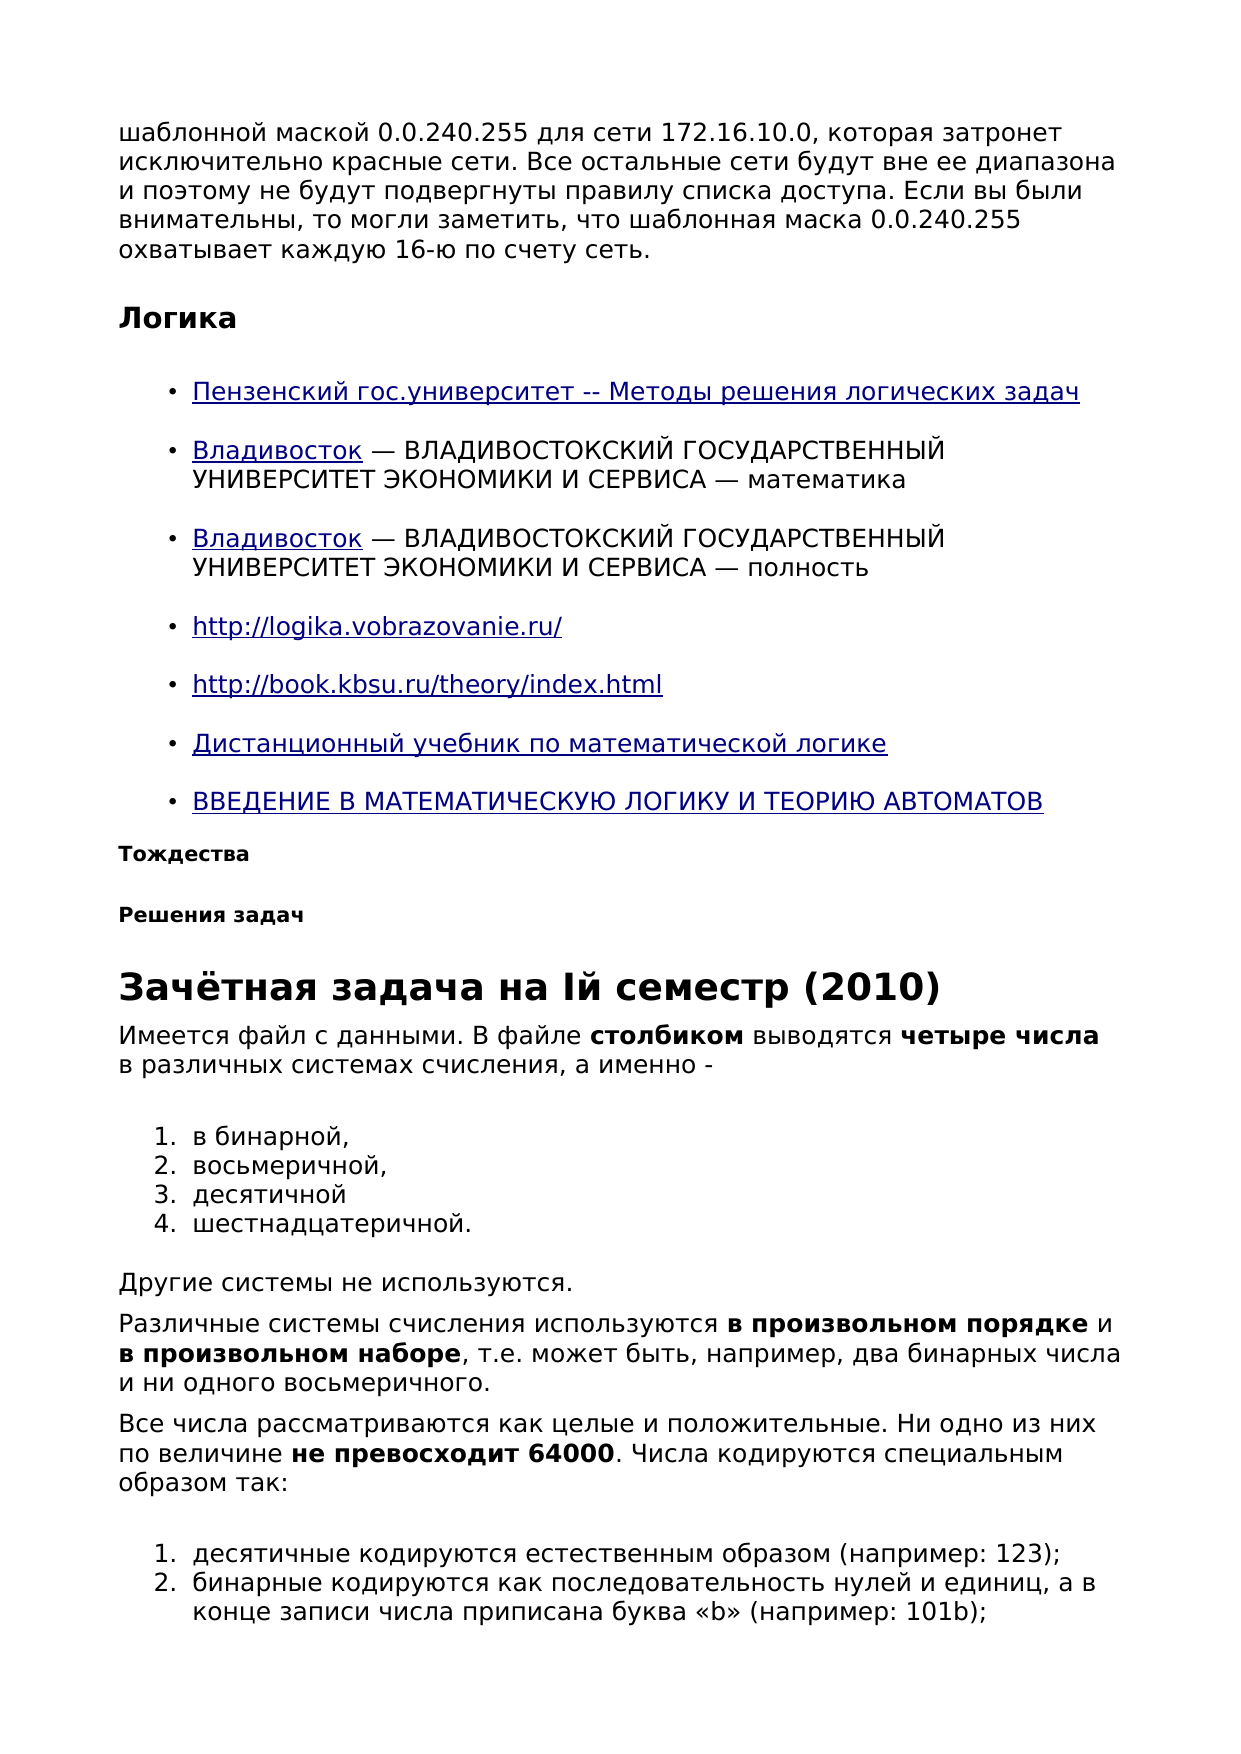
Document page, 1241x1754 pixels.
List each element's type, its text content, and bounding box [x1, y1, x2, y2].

text Имеется файл с данными. В файле столбиком выводятся четыре числа в различных системах счисления, а именно - [118, 1021, 1122, 1080]
text Другие системы не используются. [118, 1268, 1122, 1297]
list Владивосток — ВЛАДИВОСТОКСКИЙ ГОСУДАРСТВЕННЫЙ УНИВЕРСИТЕТ ЭКОНОМИКИ И СЕРВИСА — математика [177, 436, 1122, 494]
list Владивосток — ВЛАДИВОСТОКСКИЙ ГОСУДАРСТВЕННЫЙ УНИВЕРСИТЕТ ЭКОНОМИКИ И СЕРВИСА — полность [177, 524, 1122, 582]
list http://book.kbsu.ru/theory/index.html [177, 670, 1122, 699]
list десятичные кодируются естественным образом (например: 123); [177, 1539, 1122, 1568]
list Дистанционный учебник по математической логике [177, 729, 1122, 758]
text шаблонной маской 0.0.240.255 для сети 172.16.10.0, которая затронет исключительно красные сети. Все остальные сети будут вне ее диапазона и поэтому не будут подвергнуты правилу списка доступа. Если вы были внимательны, то могли заметить, что шаблонная маска 0.0.240.255 охватывает каждую 16-ю по счету сеть. [118, 118, 1122, 264]
list http://logika.vobrazovanie.ru/ [177, 612, 1122, 641]
text Все числа рассматриваются как целые и положительные. Ни одно из них по величине не превосходит 64000. Числа кодируются специальным образом так: [118, 1409, 1122, 1497]
list в бинарной, [177, 1122, 1122, 1151]
list десятичной [177, 1180, 1122, 1209]
subtitle Решения задач [118, 903, 1122, 928]
list шестнадцатеричной. [177, 1209, 1122, 1238]
list бинарные кодируются как последовательность нулей и единиц, а в конце записи числа приписана буква «b» (например: 101b); [177, 1568, 1122, 1627]
text Различные системы счисления используются в произвольном порядке и в произвольном наборе, т.е. может быть, например, два бинарных числа и ни одного восьмеричного. [118, 1309, 1122, 1397]
list Пензенский гос.университет -- Методы решения логических задач [177, 377, 1122, 407]
subtitle Зачётная задача на Iй семестр (2010) [118, 965, 1122, 1009]
subtitle Тождества [118, 842, 1122, 866]
subtitle Логика [118, 301, 1122, 335]
list ВВЕДЕНИЕ В МАТЕМАТИЧЕСКУЮ ЛОГИКУ И ТЕОРИЮ АВТОМАТОВ [177, 788, 1122, 817]
list восьмеричной, [177, 1151, 1122, 1180]
